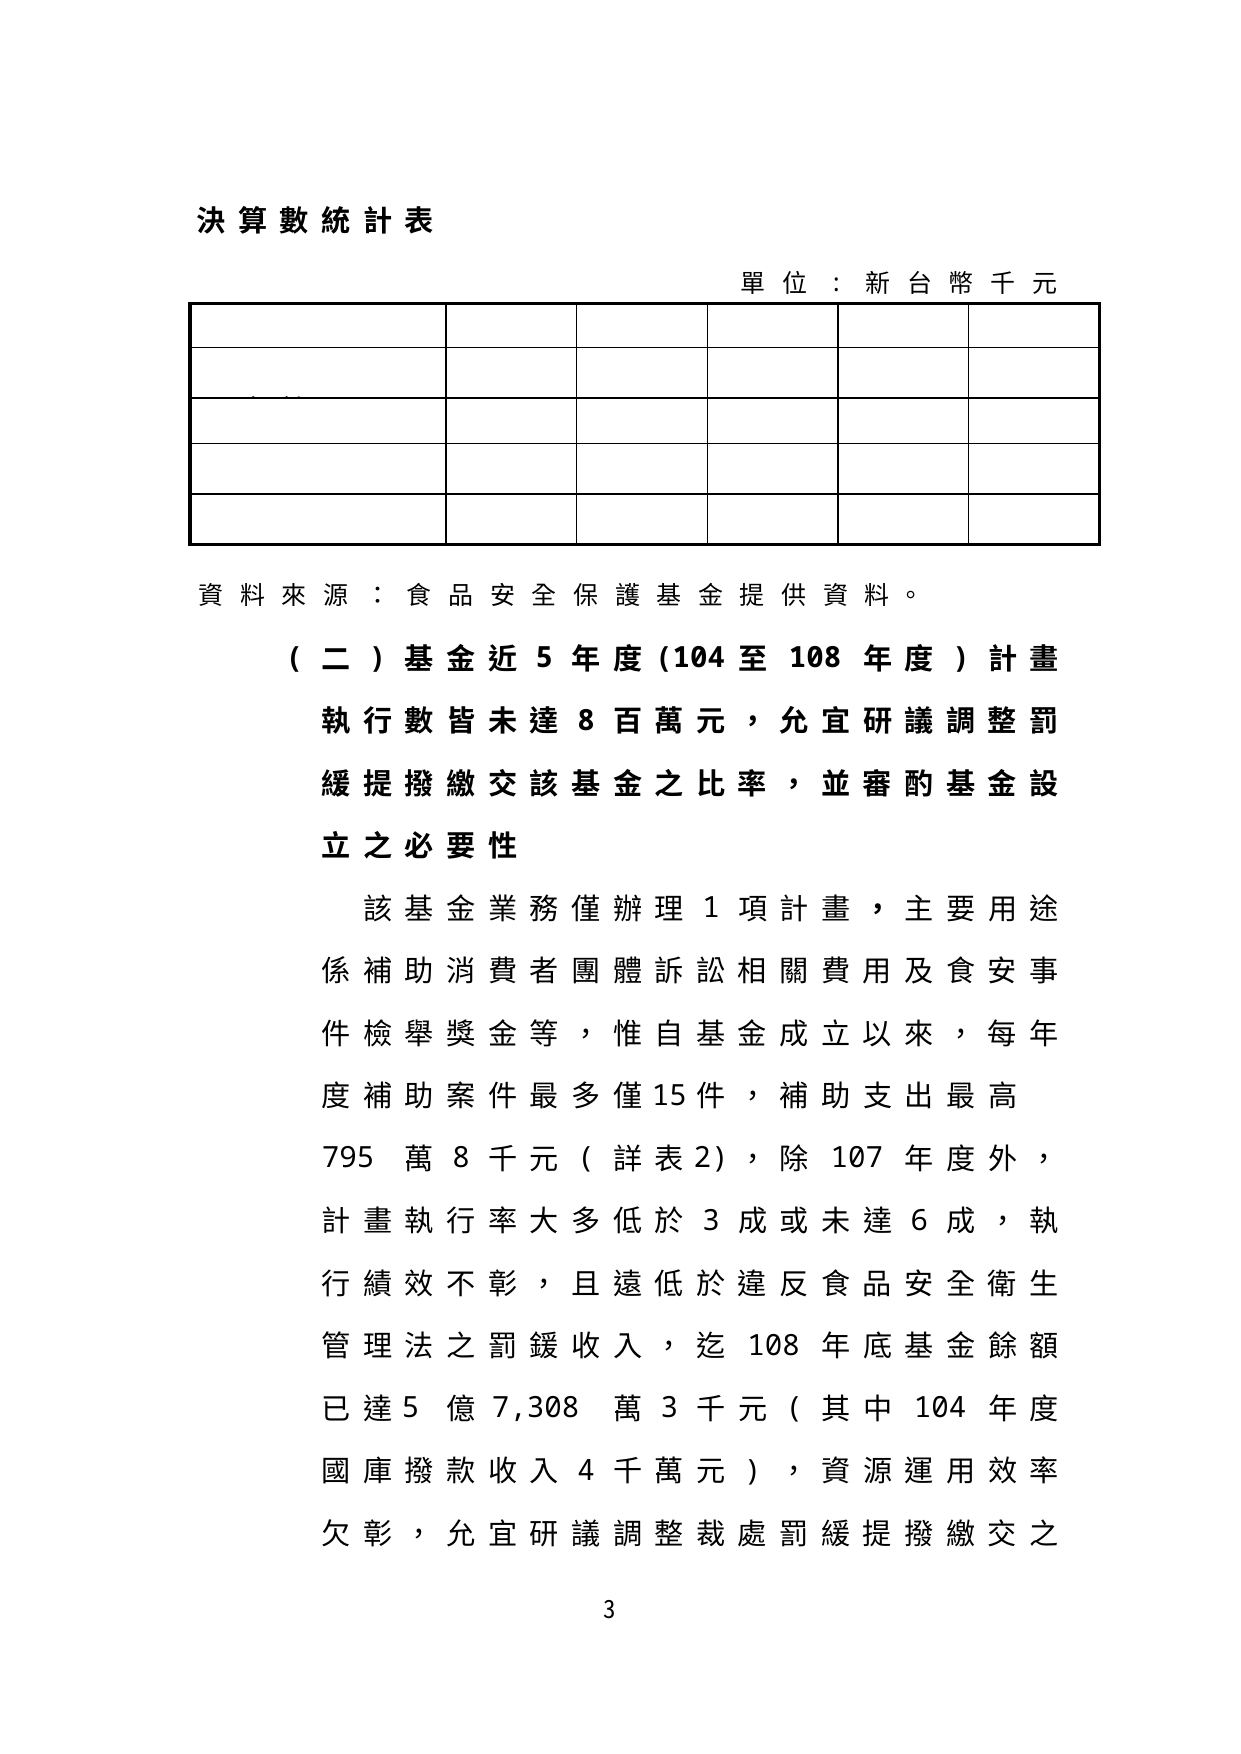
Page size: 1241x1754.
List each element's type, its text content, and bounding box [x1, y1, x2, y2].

text 單位:新台幣千元 [190, 240, 1065, 302]
text 資料來源：食品安全保護基金提供資料。 [190, 552, 1065, 615]
table_cell 3,000 [577, 444, 707, 493]
table_cell 228,669 [839, 348, 968, 397]
table_header 108年度決算 [969, 305, 1098, 347]
table_cell 228,472 [839, 399, 968, 443]
table_cell 48,671 [577, 348, 707, 397]
table_cell 378 [969, 495, 1098, 543]
text 該基金業務僅辦理1項計畫，主要用途係補助消費者團體訴訟相關費用及食安事件檢舉獎金等，惟自基金成立以來，每年度補助案件最多僅15件，補助支出最高795 萬8千元(詳表2)，除107年度外，計畫執行率大多低於3成或未達6成，執行績效不彰，且遠低於違反食品安全衛生管理法之罰鍰收入，迄108年底基金餘額已達5 億7,308 萬3千元(其中104年度國庫撥款收入4千萬元)，資源運用效率欠彰，允宜研議調整裁處罰緩提撥繳交之 [278, 865, 1065, 1552]
table_cell 224,849 [969, 348, 1098, 397]
table_cell 15,671 [577, 399, 707, 443]
table_cell 679 [708, 495, 837, 543]
table_header 106年度決算 [708, 305, 837, 347]
table_cell 400 [708, 444, 837, 493]
table_cell 224,471 [969, 399, 1098, 443]
table_cell 197 [839, 495, 968, 543]
table_cell 政府撥入收入 [192, 444, 445, 493]
table_cell 0 [839, 444, 968, 493]
text 決算數統計表 [190, 177, 1065, 240]
table_cell 40,000 [447, 444, 576, 493]
text (二)基金近5年度(104至108年度)計畫執行數皆未達8百萬元，允宜研議調整罰緩提撥繳交該基金之比率，並審酌基金設立之必要性 [249, 615, 1065, 865]
table_cell 其他收入 [192, 495, 445, 543]
table_header 107年度決算 [839, 305, 968, 347]
table_cell 合計 [192, 348, 445, 397]
table_cell 37,863 [708, 348, 837, 397]
table_cell 58,163 [447, 348, 576, 397]
table_cell - [447, 495, 576, 543]
table_cell 0 [969, 444, 1098, 493]
table_cell 36,784 [708, 399, 837, 443]
table_cell 30,000 [577, 495, 707, 543]
table_header 105年度決算 [577, 305, 707, 347]
table_cell 徵收及依法分配收入 [192, 399, 445, 443]
table_cell 18,163 [447, 399, 576, 443]
table_header 收入來源 [192, 305, 445, 347]
table_header 104年度決算 [447, 305, 576, 347]
